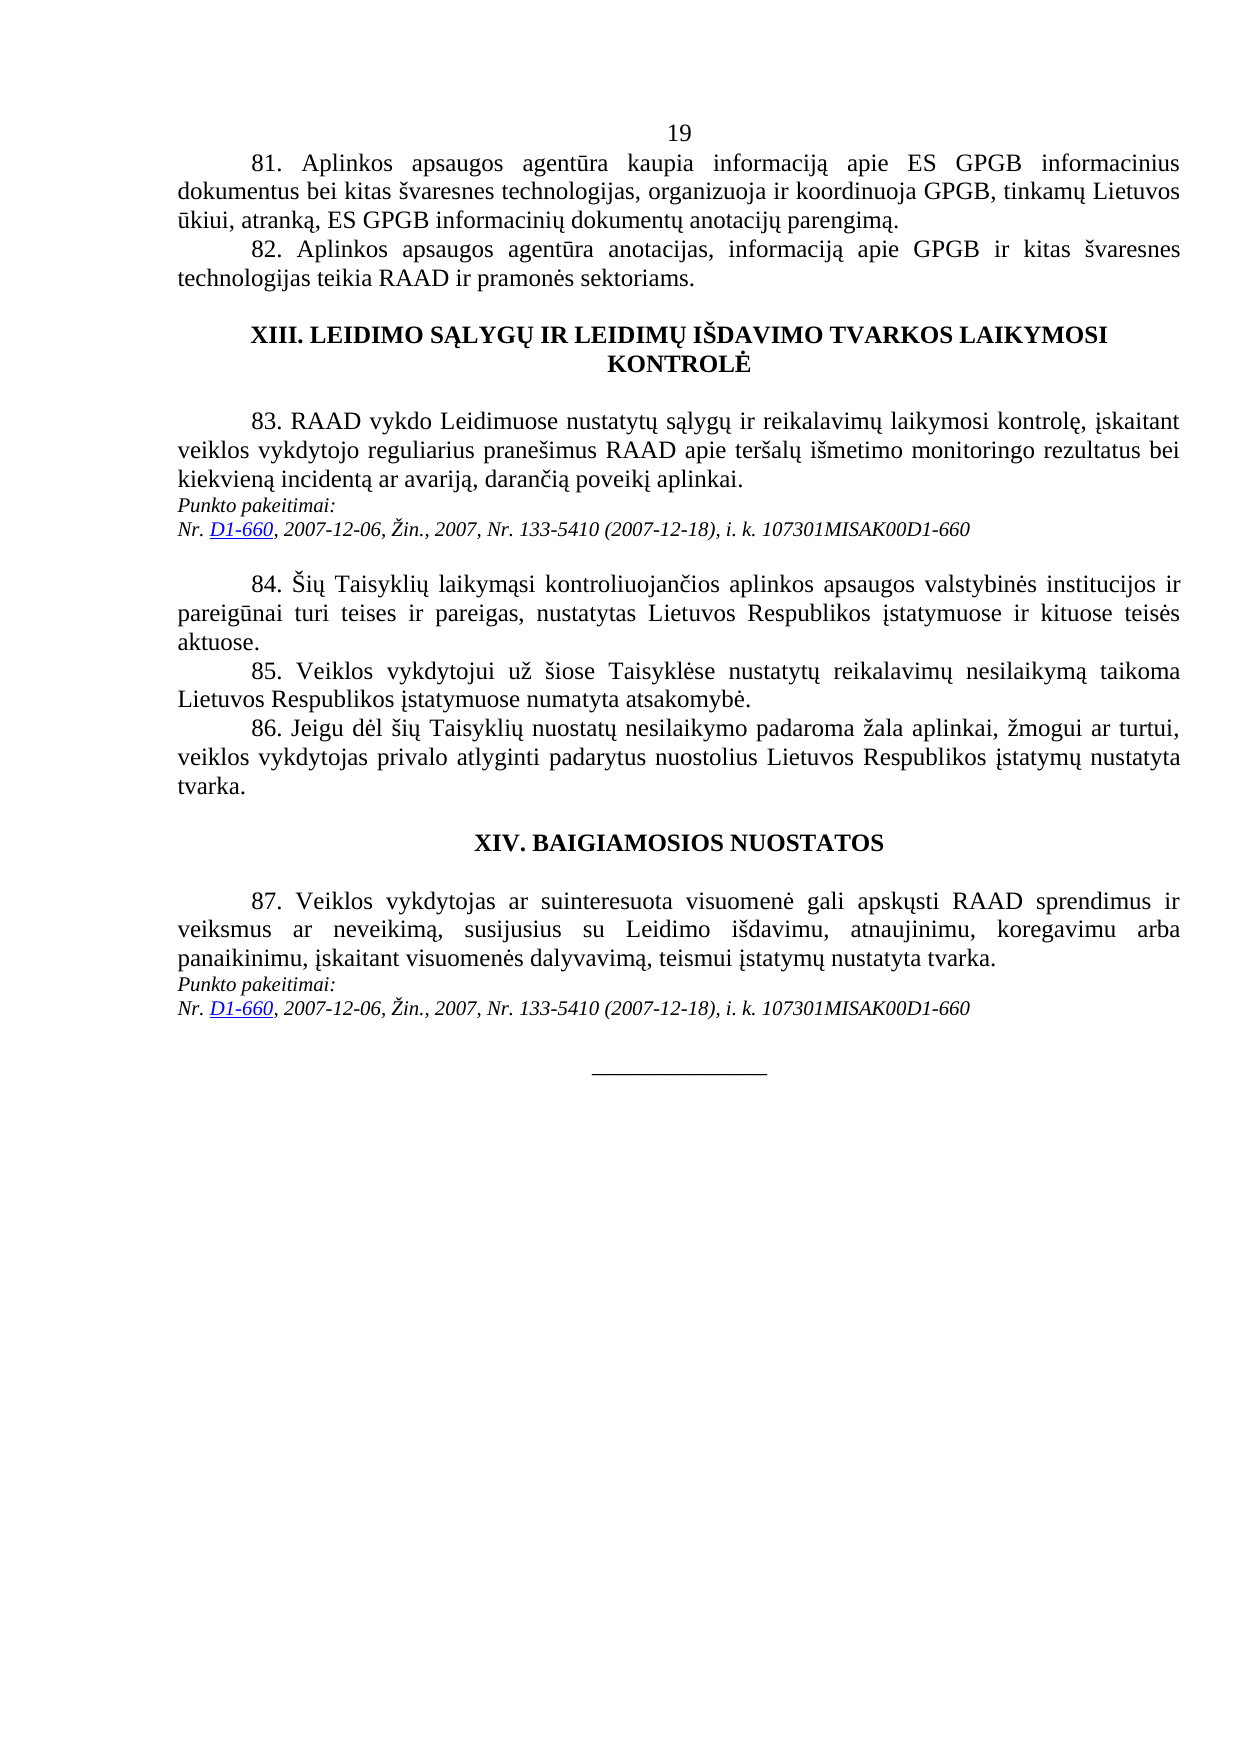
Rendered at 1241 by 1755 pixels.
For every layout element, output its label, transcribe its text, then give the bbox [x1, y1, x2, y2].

text 81. Aplinkos apsaugos agentūra kaupia informaciją apie ES GPGB informacinius dokumentus bei kitas švaresnes technologijas, organizuoja ir koordinuoja GPGB, tinkamų Lietuvos ūkiui, atranką, ES GPGB informacinių dokumentų anotacijų parengimą. [177, 148, 1181, 234]
text XIV. BAIGIAMOSIOS NUOSTATOS [177, 828, 1181, 857]
text XIII. LEIDIMO SĄLYGŲ IR LEIDIMŲ IŠDAVIMO TVARKOS LAIKYMOSI KONTROLĖ [177, 320, 1181, 378]
text Punkto pakeitimai: [177, 972, 1181, 996]
text Punkto pakeitimai: [177, 493, 1181, 517]
text 85. Veiklos vykdytojui už šiose Taisyklėse nustatytų reikalavimų nesilaikymą taikoma Lietuvos Respublikos įstatymuose numatyta atsakomybė. [177, 656, 1181, 713]
text ______________ [177, 1049, 1181, 1078]
text 82. Aplinkos apsaugos agentūra anotacijas, informaciją apie GPGB ir kitas švaresnes technologijas teikia RAAD ir pramonės sektoriams. [177, 234, 1181, 291]
text 83. RAAD vykdo Leidimuose nustatytų sąlygų ir reikalavimų laikymosi kontrolę, įskaitant veiklos vykdytojo reguliarius pranešimus RAAD apie teršalų išmetimo monitoringo rezultatus bei kiekvieną incidentą ar avariją, darančią poveikį aplinkai. [177, 406, 1181, 493]
text 84. Šių Taisyklių laikymąsi kontroliuojančios aplinkos apsaugos valstybinės institucijos ir pareigūnai turi teises ir pareigas, nustatytas Lietuvos Respublikos įstatymuose ir kituose teisės aktuose. [177, 569, 1181, 656]
text Nr. D1-660, 2007-12-06, Žin., 2007, Nr. 133-5410 (2007-12-18), i. k. 107301MISAK00D1-660 [177, 996, 1181, 1020]
text 86. Jeigu dėl šių Taisyklių nuostatų nesilaikymo padaroma žala aplinkai, žmogui ar turtui, veiklos vykdytojas privalo atlyginti padarytus nuostolius Lietuvos Respublikos įstatymų nustatyta tvarka. [177, 713, 1181, 799]
text 87. Veiklos vykdytojas ar suinteresuota visuomenė gali apskųsti RAAD sprendimus ir veiksmus ar neveikimą, susijusius su Leidimo išdavimu, atnaujinimu, koregavimu arba panaikinimu, įskaitant visuomenės dalyvavimą, teismui įstatymų nustatyta tvarka. [177, 886, 1181, 972]
text Nr. D1-660, 2007-12-06, Žin., 2007, Nr. 133-5410 (2007-12-18), i. k. 107301MISAK00D1-660 [177, 517, 1181, 541]
